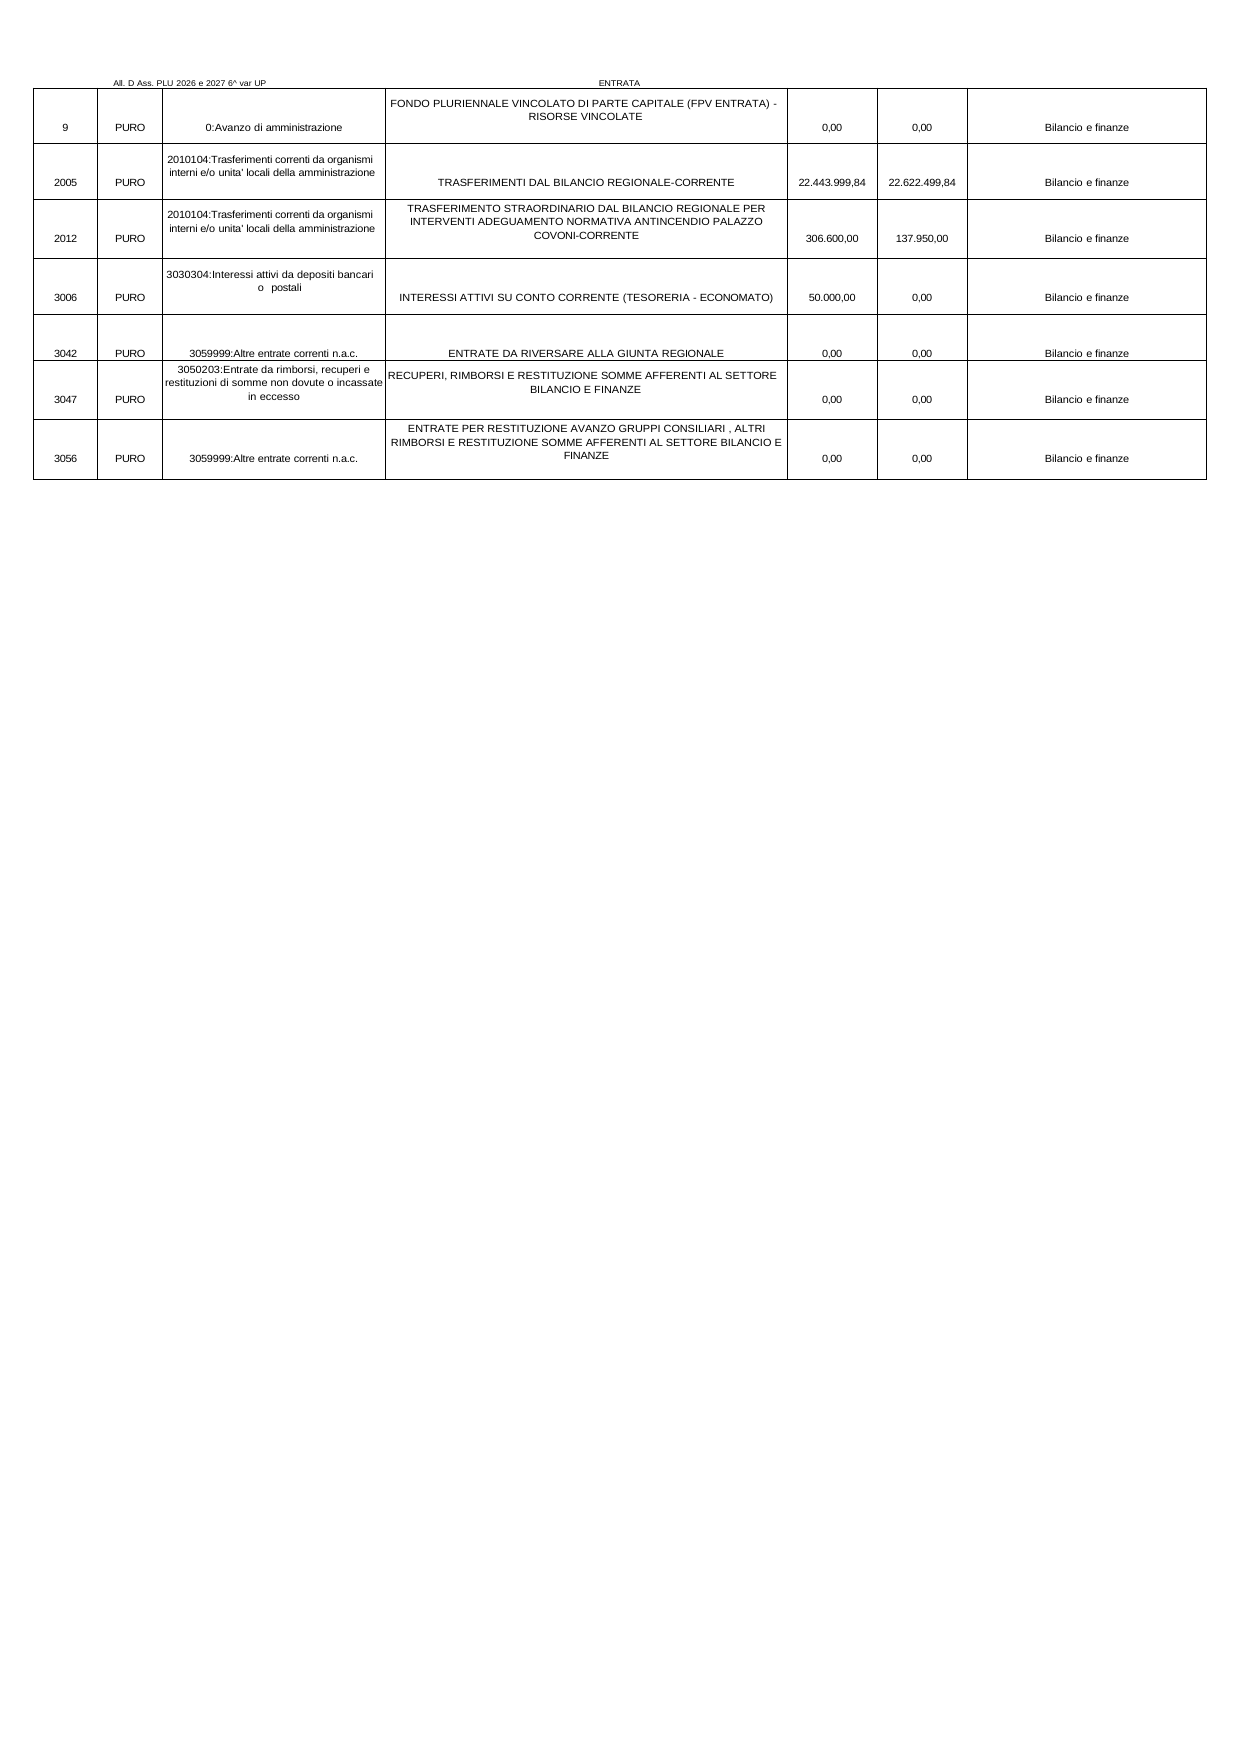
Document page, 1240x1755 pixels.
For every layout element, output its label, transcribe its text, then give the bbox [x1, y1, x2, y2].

table_cell PURO [98, 200, 162, 258]
table_cell 0,00 [878, 420, 967, 479]
table_cell Bilancio e finanze [968, 200, 1206, 258]
table_cell 0,00 [788, 89, 877, 143]
table_cell 0,00 [878, 315, 967, 360]
table_cell 2010104:Trasferimenti correnti da organismi interni e/o unita' locali della amministrazione [163, 200, 385, 258]
table_cell 3047 [34, 361, 97, 419]
table_cell PURO [98, 259, 162, 314]
table_cell 50.000,00 [788, 259, 877, 314]
table_cell 3042 [34, 315, 97, 360]
table_cell PURO [98, 89, 162, 143]
table_cell Bilancio e finanze [968, 315, 1206, 360]
table_cell 2010104:Trasferimenti correnti da organismi interni e/o unita' locali della amministrazione [163, 144, 385, 199]
table_cell Bilancio e finanze [968, 361, 1206, 419]
table_cell 22.622.499,84 [878, 144, 967, 199]
table_cell Bilancio e finanze [968, 259, 1206, 314]
table_cell PURO [98, 420, 162, 479]
table_cell 0,00 [878, 89, 967, 143]
table_cell 306.600,00 [788, 200, 877, 258]
table_cell 3050203:Entrate da rimborsi, recuperi e restituzioni di somme non dovute o incassate in eccesso [163, 361, 385, 419]
table_cell 0,00 [878, 259, 967, 314]
table_cell PURO [98, 361, 162, 419]
table_cell TRASFERIMENTO STRAORDINARIO DAL BILANCIO REGIONALE PER INTERVENTI ADEGUAMENTO NORMATIVA ANTINCENDIO PALAZZO COVONI-CORRENTE [386, 200, 787, 258]
table_cell 0:Avanzo di amministrazione [163, 89, 385, 143]
table_cell ENTRATE DA RIVERSARE ALLA GIUNTA REGIONALE [386, 315, 787, 360]
table_cell Bilancio e finanze [968, 89, 1206, 143]
table_cell 0,00 [878, 361, 967, 419]
table_cell TRASFERIMENTI DAL BILANCIO REGIONALE-CORRENTE [386, 144, 787, 199]
table_cell 0,00 [788, 361, 877, 419]
table_cell 0,00 [788, 315, 877, 360]
table_cell 0,00 [788, 420, 877, 479]
table_cell 3056 [34, 420, 97, 479]
table_cell 22.443.999,84 [788, 144, 877, 199]
table_cell Bilancio e finanze [968, 420, 1206, 479]
table_cell 3030304:Interessi attivi da depositi bancari o postali [163, 259, 385, 314]
table_cell PURO [98, 144, 162, 199]
table_cell PURO [98, 315, 162, 360]
table_cell 137.950,00 [878, 200, 967, 258]
table_cell 2005 [34, 144, 97, 199]
table_cell RECUPERI, RIMBORSI E RESTITUZIONE SOMME AFFERENTI AL SETTORE BILANCIO E FINANZE [386, 361, 787, 419]
table_cell ENTRATE PER RESTITUZIONE AVANZO GRUPPI CONSILIARI , ALTRI RIMBORSI E RESTITUZIONE SOMME AFFERENTI AL SETTORE BILANCIO E FINANZE [386, 420, 787, 479]
table_cell 3059999:Altre entrate correnti n.a.c. [163, 315, 385, 360]
table_cell Bilancio e finanze [968, 144, 1206, 199]
table_cell 2012 [34, 200, 97, 258]
table_cell FONDO PLURIENNALE VINCOLATO DI PARTE CAPITALE (FPV ENTRATA) - RISORSE VINCOLATE [386, 89, 787, 143]
table_cell 3059999:Altre entrate correnti n.a.c. [163, 420, 385, 479]
table_cell 9 [34, 89, 97, 143]
table_cell INTERESSI ATTIVI SU CONTO CORRENTE (TESORERIA - ECONOMATO) [386, 259, 787, 314]
table_cell 3006 [34, 259, 97, 314]
